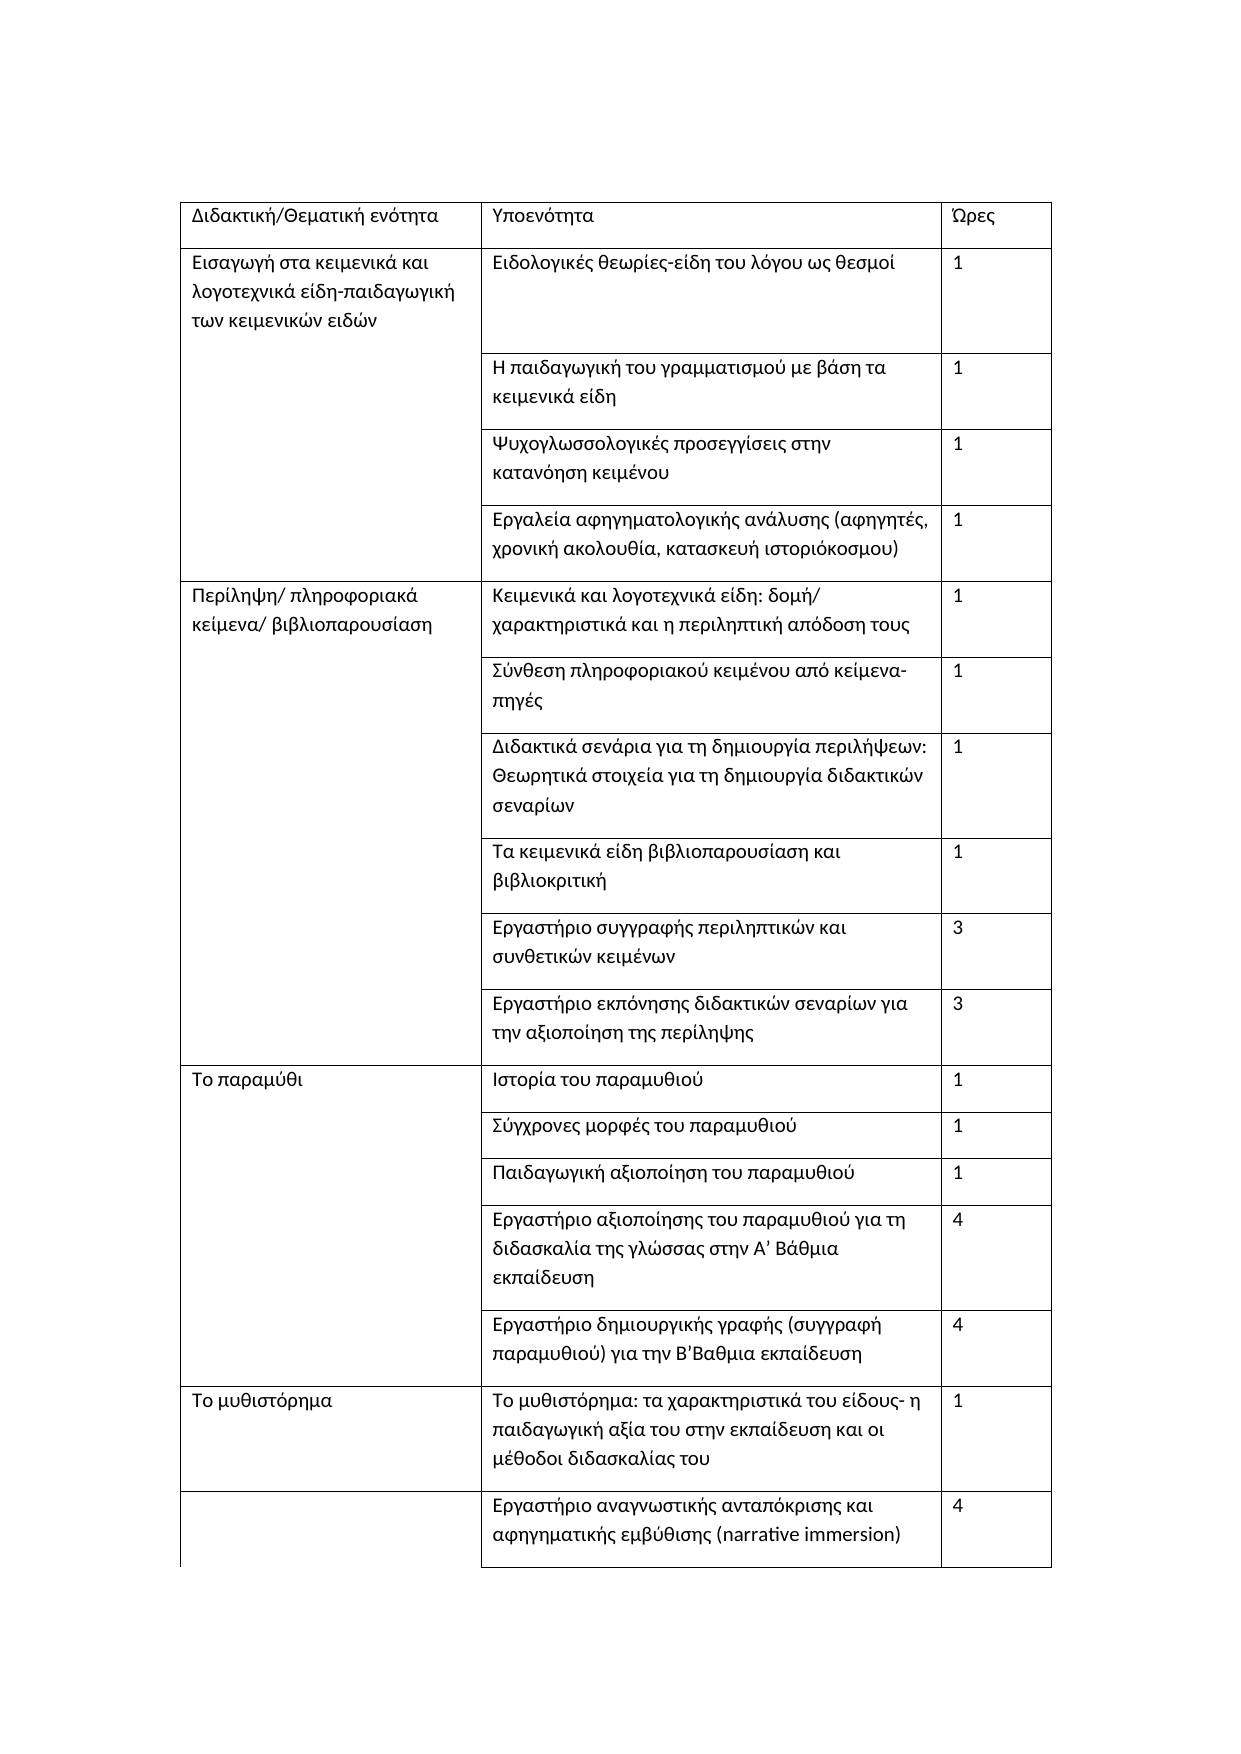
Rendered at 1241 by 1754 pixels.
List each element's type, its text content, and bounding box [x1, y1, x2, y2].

table_cell 4 [942, 1311, 1051, 1386]
table_cell 1 [942, 582, 1051, 657]
table_cell Εργαστήριο αξιοποίησης του παραμυθιού για τη διδασκαλία της γλώσσας στην Α’ Βάθμια εκπαίδευση [482, 1206, 941, 1310]
table_header Ώρες [942, 203, 1051, 248]
table_cell [181, 1158, 481, 1205]
table_cell Διδακτικά σενάρια για τη δημιουργία περιλήψεων: Θεωρητικά στοιχεία για τη δημιουργία διδακτικών σεναρίων [482, 734, 941, 837]
table_cell Εργαστήριο εκπόνησης διδακτικών σεναρίων για την αξιοποίηση της περίληψης [482, 990, 941, 1065]
table_cell Το μυθιστόρημα: τα χαρακτηριστικά του είδους- η παιδαγωγική αξία του στην εκπαίδευση και οι μέθοδοι διδασκαλίας του [482, 1387, 941, 1491]
table_cell [181, 1112, 481, 1158]
table_cell Ειδολογικές θεωρίες-είδη του λόγου ως θεσμοί [482, 249, 941, 353]
table_cell Εισαγωγή στα κειμενικά και λογοτεχνικά είδη-παιδαγωγική των κειμενικών ειδών [181, 249, 481, 353]
table_cell Ψυχογλωσσολογικές προσεγγίσεις στην κατανόηση κειμένου [482, 430, 941, 505]
table_cell [181, 505, 481, 581]
table_cell Κειμενικά και λογοτεχνικά είδη: δομή/ χαρακτηριστικά και η περιληπτική απόδοση τους [482, 582, 941, 657]
table_cell Η παιδαγωγική του γραμματισμού με βάση τα κειμενικά είδη [482, 354, 941, 429]
table_cell Εργαστήριο αναγνωστικής ανταπόκρισης και αφηγηματικής εμβύθισης (narrative immersion) [482, 1492, 941, 1567]
table_cell [181, 838, 481, 913]
table_cell [181, 989, 481, 1065]
table_cell Τα κειμενικά είδη βιβλιοπαρουσίαση και βιβλιοκριτική [482, 839, 941, 913]
table_cell 3 [942, 990, 1051, 1065]
table_cell Το μυθιστόρημα [181, 1387, 481, 1491]
table_cell Σύγχρονες μορφές του παραμυθιού [482, 1113, 941, 1158]
table_cell 1 [942, 734, 1051, 837]
table_cell 1 [942, 658, 1051, 732]
table_cell [181, 1205, 481, 1310]
table_cell 4 [942, 1206, 1051, 1310]
table_cell Εργαστήριο δημιουργικής γραφής (συγγραφή παραμυθιού) για την Β’Βαθμια εκπαίδευση [482, 1311, 941, 1386]
table_cell [181, 913, 481, 989]
table_cell 1 [942, 1387, 1051, 1491]
table_cell 1 [942, 839, 1051, 913]
table_cell [181, 1310, 481, 1386]
table_cell [181, 353, 481, 429]
table_cell [181, 733, 481, 837]
table_cell [181, 1492, 481, 1567]
table_cell Περίληψη/ πληροφοριακά κείμενα/ βιβλιοπαρουσίαση [181, 582, 481, 657]
table_cell Σύνθεση πληροφοριακού κειμένου από κείμενα-πηγές [482, 658, 941, 732]
table_cell 3 [942, 914, 1051, 989]
table_cell Εργαλεία αφηγηματολογικής ανάλυσης (αφηγητές, χρονική ακολουθία, κατασκευή ιστοριόκοσμου) [482, 506, 941, 581]
table_cell 4 [942, 1492, 1051, 1567]
table_cell Το παραμύθι [181, 1066, 481, 1112]
table_cell 1 [942, 249, 1051, 353]
table_cell Παιδαγωγική αξιοποίηση του παραμυθιού [482, 1159, 941, 1205]
table_cell [181, 429, 481, 505]
table_header Υποενότητα [482, 203, 941, 248]
table_cell 1 [942, 1159, 1051, 1205]
table_cell 1 [942, 430, 1051, 505]
table_cell 1 [942, 1113, 1051, 1158]
table_cell [181, 657, 481, 732]
table_cell Ιστορία του παραμυθιού [482, 1066, 941, 1112]
table_cell 1 [942, 506, 1051, 581]
table_cell Εργαστήριο συγγραφής περιληπτικών και συνθετικών κειμένων [482, 914, 941, 989]
table_cell 1 [942, 354, 1051, 429]
table_cell 1 [942, 1066, 1051, 1112]
table_header Διδακτική/Θεματική ενότητα [181, 203, 481, 248]
